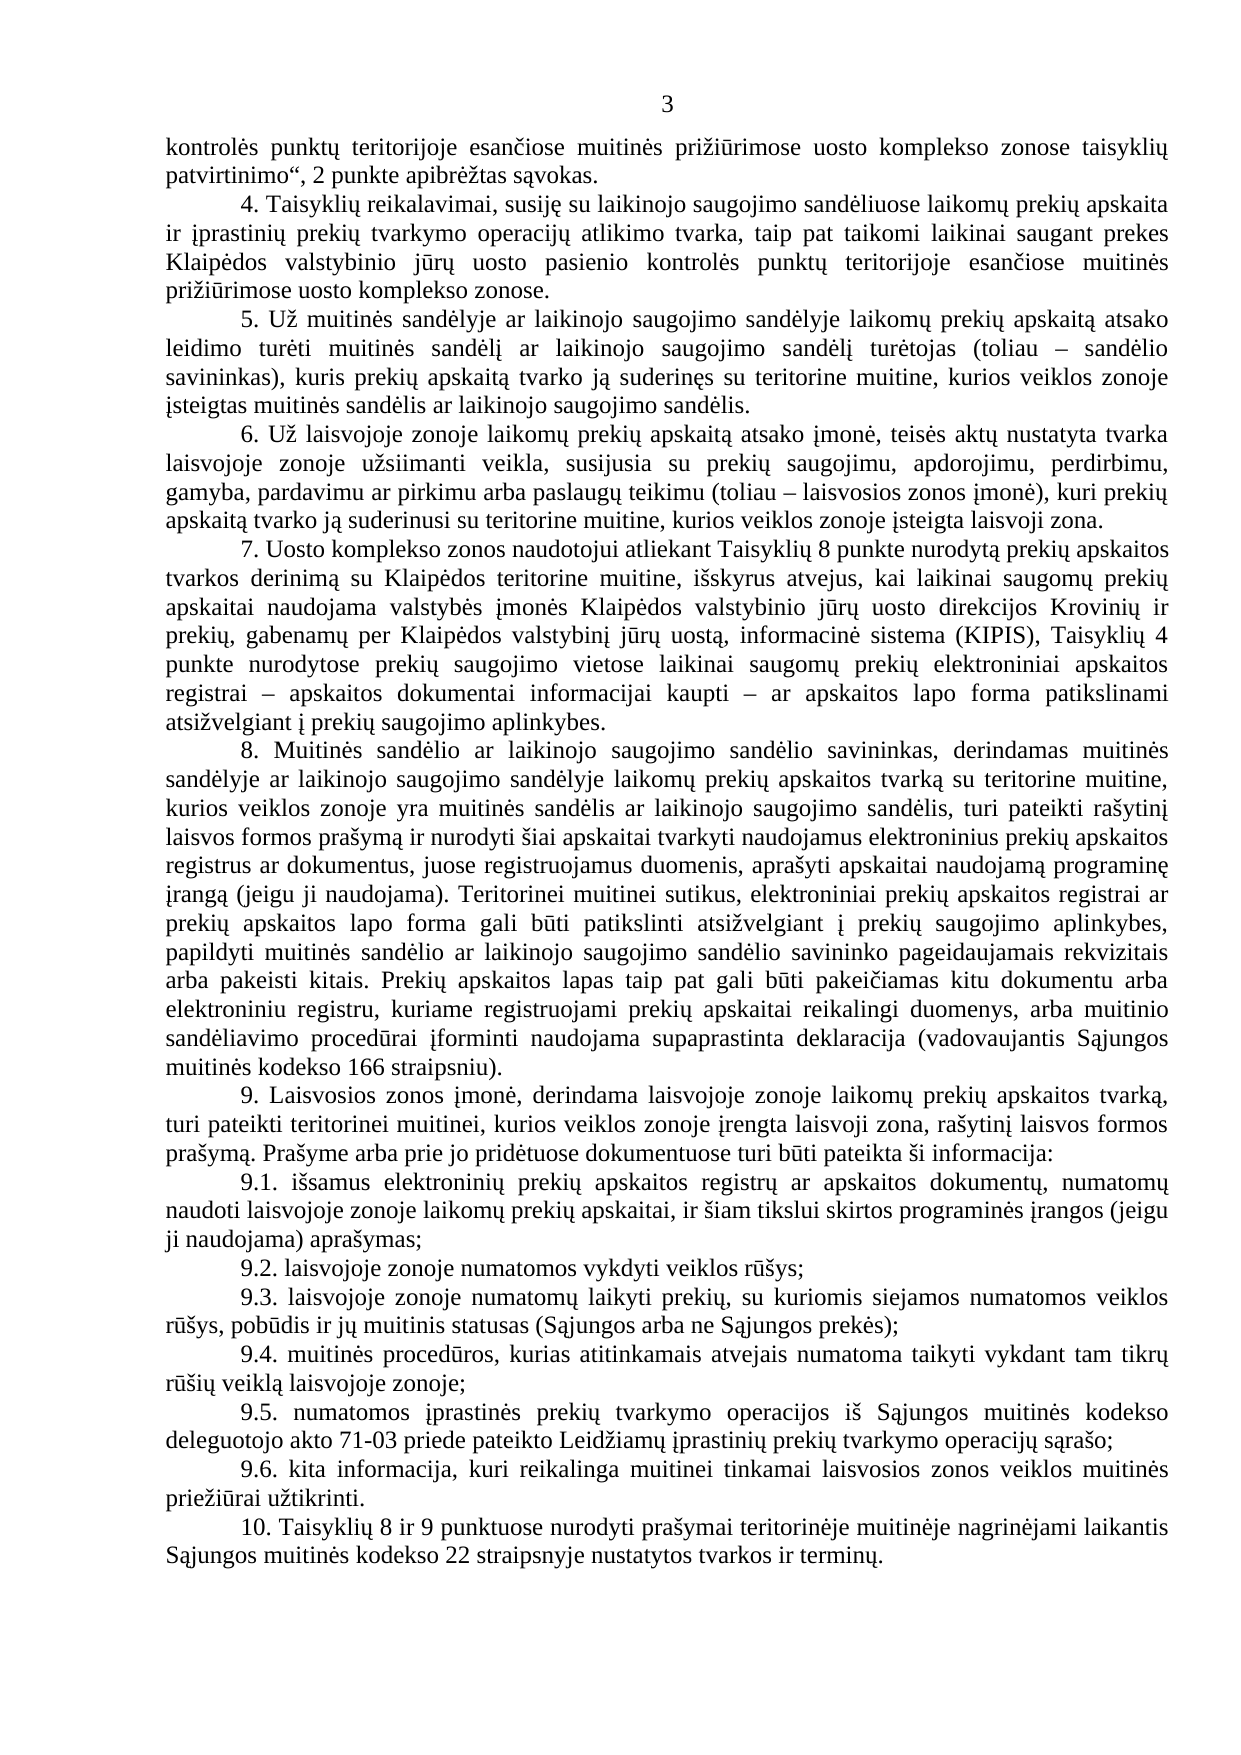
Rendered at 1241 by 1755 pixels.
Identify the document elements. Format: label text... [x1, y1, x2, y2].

text 4. Taisyklių reikalavimai, susiję su laikinojo saugojimo sandėliuose laikomų prekių apskaita ir įprastinių prekių tvarkymo operacijų atlikimo tvarka, taip pat taikomi laikinai saugant prekes Klaipėdos valstybinio jūrų uosto pasienio kontrolės punktų teritorijoje esančiose muitinės prižiūrimose uosto komplekso zonose. [165, 189, 1169, 304]
text 10. Taisyklių 8 ir 9 punktuose nurodyti prašymai teritorinėje muitinėje nagrinėjami laikantis Sąjungos muitinės kodekso 22 straipsnyje nustatytos tvarkos ir terminų. [165, 1512, 1169, 1569]
text 9.4. muitinės procedūros, kurias atitinkamais atvejais numatoma taikyti vykdant tam tikrų rūšių veiklą laisvojoje zonoje; [165, 1339, 1169, 1397]
text 8. Muitinės sandėlio ar laikinojo saugojimo sandėlio savininkas, derindamas muitinės sandėlyje ar laikinojo saugojimo sandėlyje laikomų prekių apskaitos tvarką su teritorine muitine, kurios veiklos zonoje yra muitinės sandėlis ar laikinojo saugojimo sandėlis, turi pateikti rašytinį laisvos formos prašymą ir nurodyti šiai apskaitai tvarkyti naudojamus elektroninius prekių apskaitos registrus ar dokumentus, juose registruojamus duomenis, aprašyti apskaitai naudojamą programinę įrangą (jeigu ji naudojama). Teritorinei muitinei sutikus, elektroniniai prekių apskaitos registrai ar prekių apskaitos lapo forma gali būti patikslinti atsižvelgiant į prekių saugojimo aplinkybes, papildyti muitinės sandėlio ar laikinojo saugojimo sandėlio savininko pageidaujamais rekvizitais arba pakeisti kitais. Prekių apskaitos lapas taip pat gali būti pakeičiamas kitu dokumentu arba elektroniniu registru, kuriame registruojami prekių apskaitai reikalingi duomenys, arba muitinio sandėliavimo procedūrai įforminti naudojama supaprastinta deklaracija (vadovaujantis Sąjungos muitinės kodekso 166 straipsniu). [165, 735, 1169, 1080]
text 9.2. laisvojoje zonoje numatomos vykdyti veiklos rūšys; [165, 1253, 1169, 1282]
text 9. Laisvosios zonos įmonė, derindama laisvojoje zonoje laikomų prekių apskaitos tvarką, turi pateikti teritorinei muitinei, kurios veiklos zonoje įrengta laisvoji zona, rašytinį laisvos formos prašymą. Prašyme arba prie jo pridėtuose dokumentuose turi būti pateikta ši informacija: [165, 1080, 1169, 1167]
text kontrolės punktų teritorijoje esančiose muitinės prižiūrimose uosto komplekso zonose taisyklių patvirtinimo“, 2 punkte apibrėžtas sąvokas. [165, 132, 1169, 189]
text 9.3. laisvojoje zonoje numatomų laikyti prekių, su kuriomis siejamos numatomos veiklos rūšys, pobūdis ir jų muitinis statusas (Sąjungos arba ne Sąjungos prekės); [165, 1282, 1169, 1339]
text 9.1. išsamus elektroninių prekių apskaitos registrų ar apskaitos dokumentų, numatomų naudoti laisvojoje zonoje laikomų prekių apskaitai, ir šiam tikslui skirtos programinės įrangos (jeigu ji naudojama) aprašymas; [165, 1167, 1169, 1253]
text 9.5. numatomos įprastinės prekių tvarkymo operacijos iš Sąjungos muitinės kodekso deleguotojo akto 71-03 priede pateikto Leidžiamų įprastinių prekių tvarkymo operacijų sąrašo; [165, 1397, 1169, 1454]
text 9.6. kita informacija, kuri reikalinga muitinei tinkamai laisvosios zonos veiklos muitinės priežiūrai užtikrinti. [165, 1454, 1169, 1512]
text 6. Už laisvojoje zonoje laikomų prekių apskaitą atsako įmonė, teisės aktų nustatyta tvarka laisvojoje zonoje užsiimanti veikla, susijusia su prekių saugojimu, apdorojimu, perdirbimu, gamyba, pardavimu ar pirkimu arba paslaugų teikimu (toliau – laisvosios zonos įmonė), kuri prekių apskaitą tvarko ją suderinusi su teritorine muitine, kurios veiklos zonoje įsteigta laisvoji zona. [165, 419, 1169, 534]
text 7. Uosto komplekso zonos naudotojui atliekant Taisyklių 8 punkte nurodytą prekių apskaitos tvarkos derinimą su Klaipėdos teritorine muitine, išskyrus atvejus, kai laikinai saugomų prekių apskaitai naudojama valstybės įmonės Klaipėdos valstybinio jūrų uosto direkcijos Krovinių ir prekių, gabenamų per Klaipėdos valstybinį jūrų uostą, informacinė sistema (KIPIS), Taisyklių 4 punkte nurodytose prekių saugojimo vietose laikinai saugomų prekių elektroniniai apskaitos registrai – apskaitos dokumentai informacijai kaupti – ar apskaitos lapo forma patikslinami atsižvelgiant į prekių saugojimo aplinkybes. [165, 534, 1169, 735]
text 5. Už muitinės sandėlyje ar laikinojo saugojimo sandėlyje laikomų prekių apskaitą atsako leidimo turėti muitinės sandėlį ar laikinojo saugojimo sandėlį turėtojas (toliau – sandėlio savininkas), kuris prekių apskaitą tvarko ją suderinęs su teritorine muitine, kurios veiklos zonoje įsteigtas muitinės sandėlis ar laikinojo saugojimo sandėlis. [165, 304, 1169, 419]
